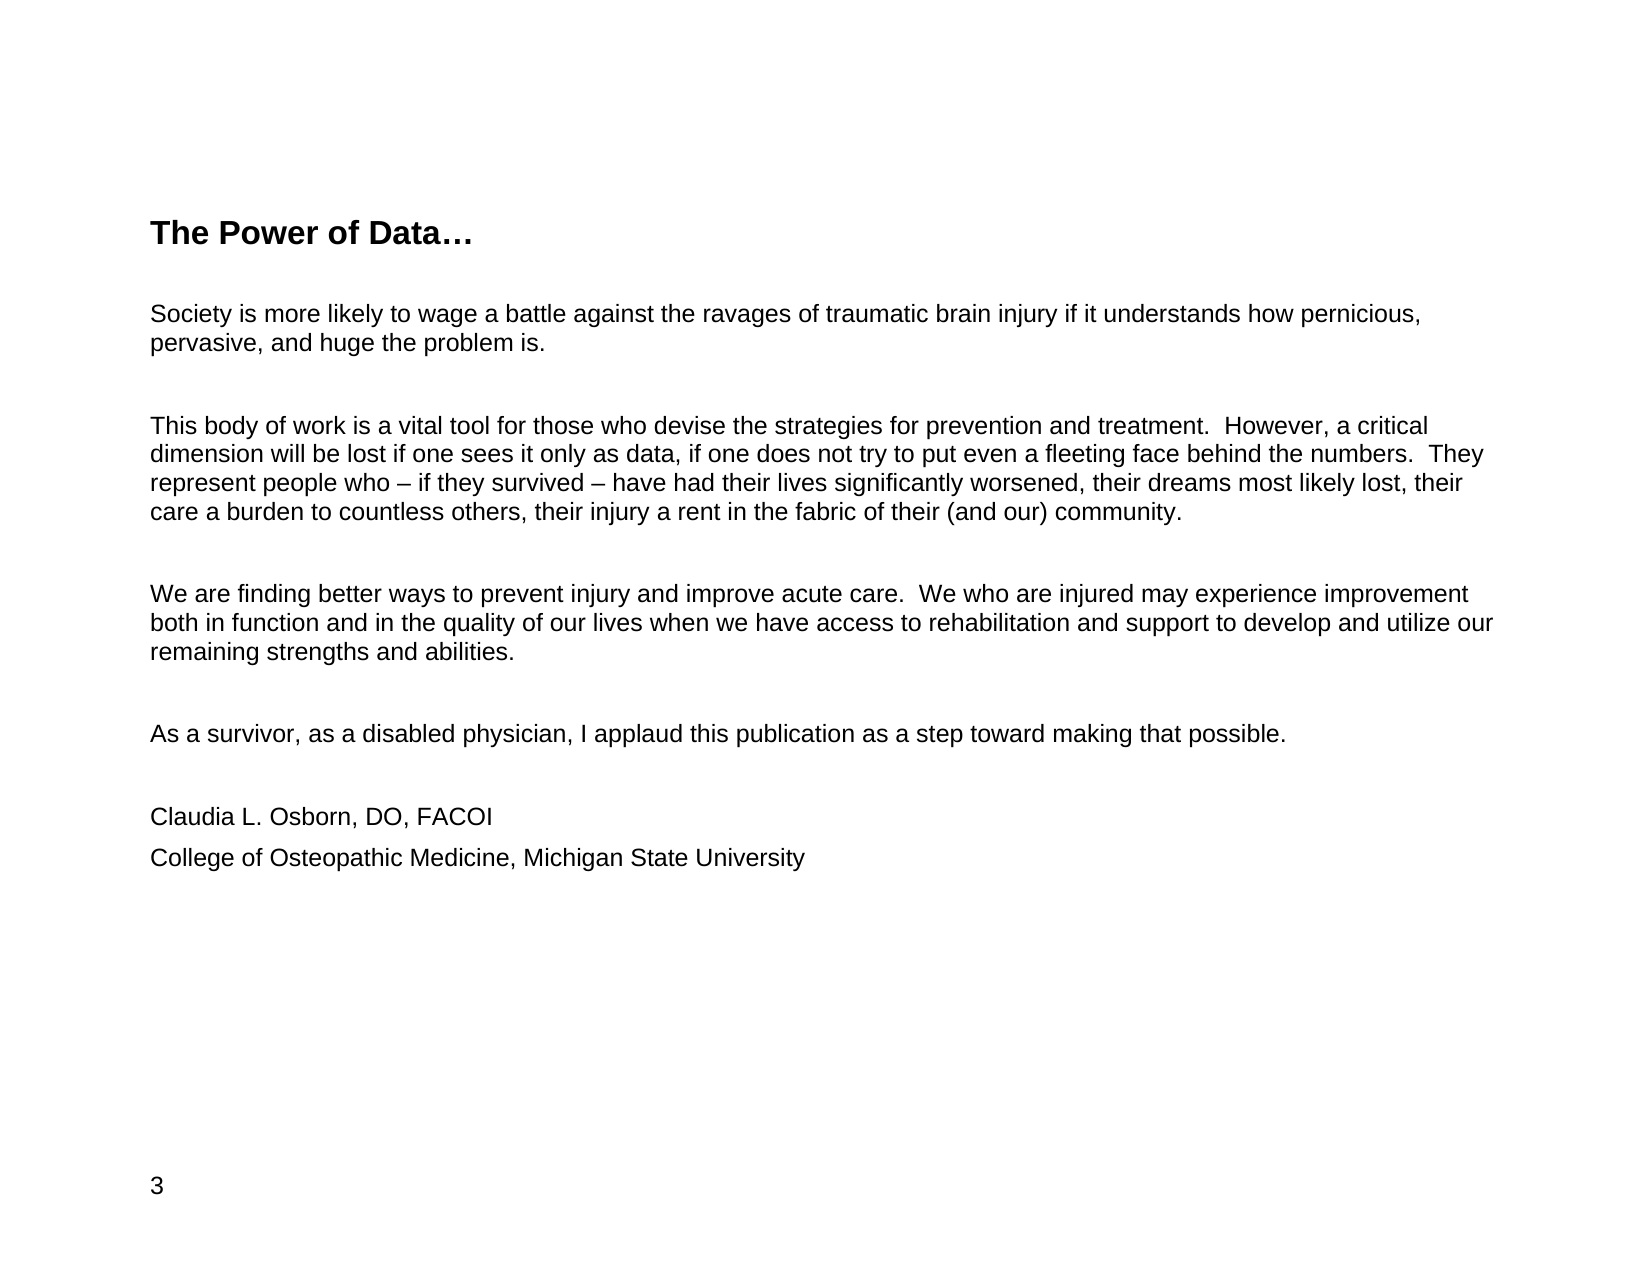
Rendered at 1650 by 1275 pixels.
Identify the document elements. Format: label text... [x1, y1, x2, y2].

text Society is more likely to wage a battle against the ravages of traumatic brain injury if it understands how pernicious, pervasive, and huge the problem is. [150, 299, 1500, 357]
title The Power of Data… [150, 213, 1500, 252]
text We are finding better ways to prevent injury and improve acute care. We who are injured may experience improvement both in function and in the quality of our lives when we have access to rehabilitation and support to develop and utilize our remaining strengths and abilities. [150, 579, 1500, 666]
text Claudia L. Osborn, DO, FACOI [150, 802, 1500, 831]
text This body of work is a vital tool for those who devise the strategies for prevention and treatment. However, a critical dimension will be lost if one sees it only as data, if one does not try to put even a fleeting face behind the numbers. They represent people who – if they survived – have had their lives significantly worsened, their dreams most likely lost, their care a burden to countless others, their injury a rent in the fabric of their (and our) community. [150, 411, 1500, 526]
text As a survivor, as a disabled physician, I applaud this publication as a step toward making that possible. [150, 719, 1500, 748]
text College of Osteopathic Medicine, Michigan State University [150, 843, 1500, 872]
